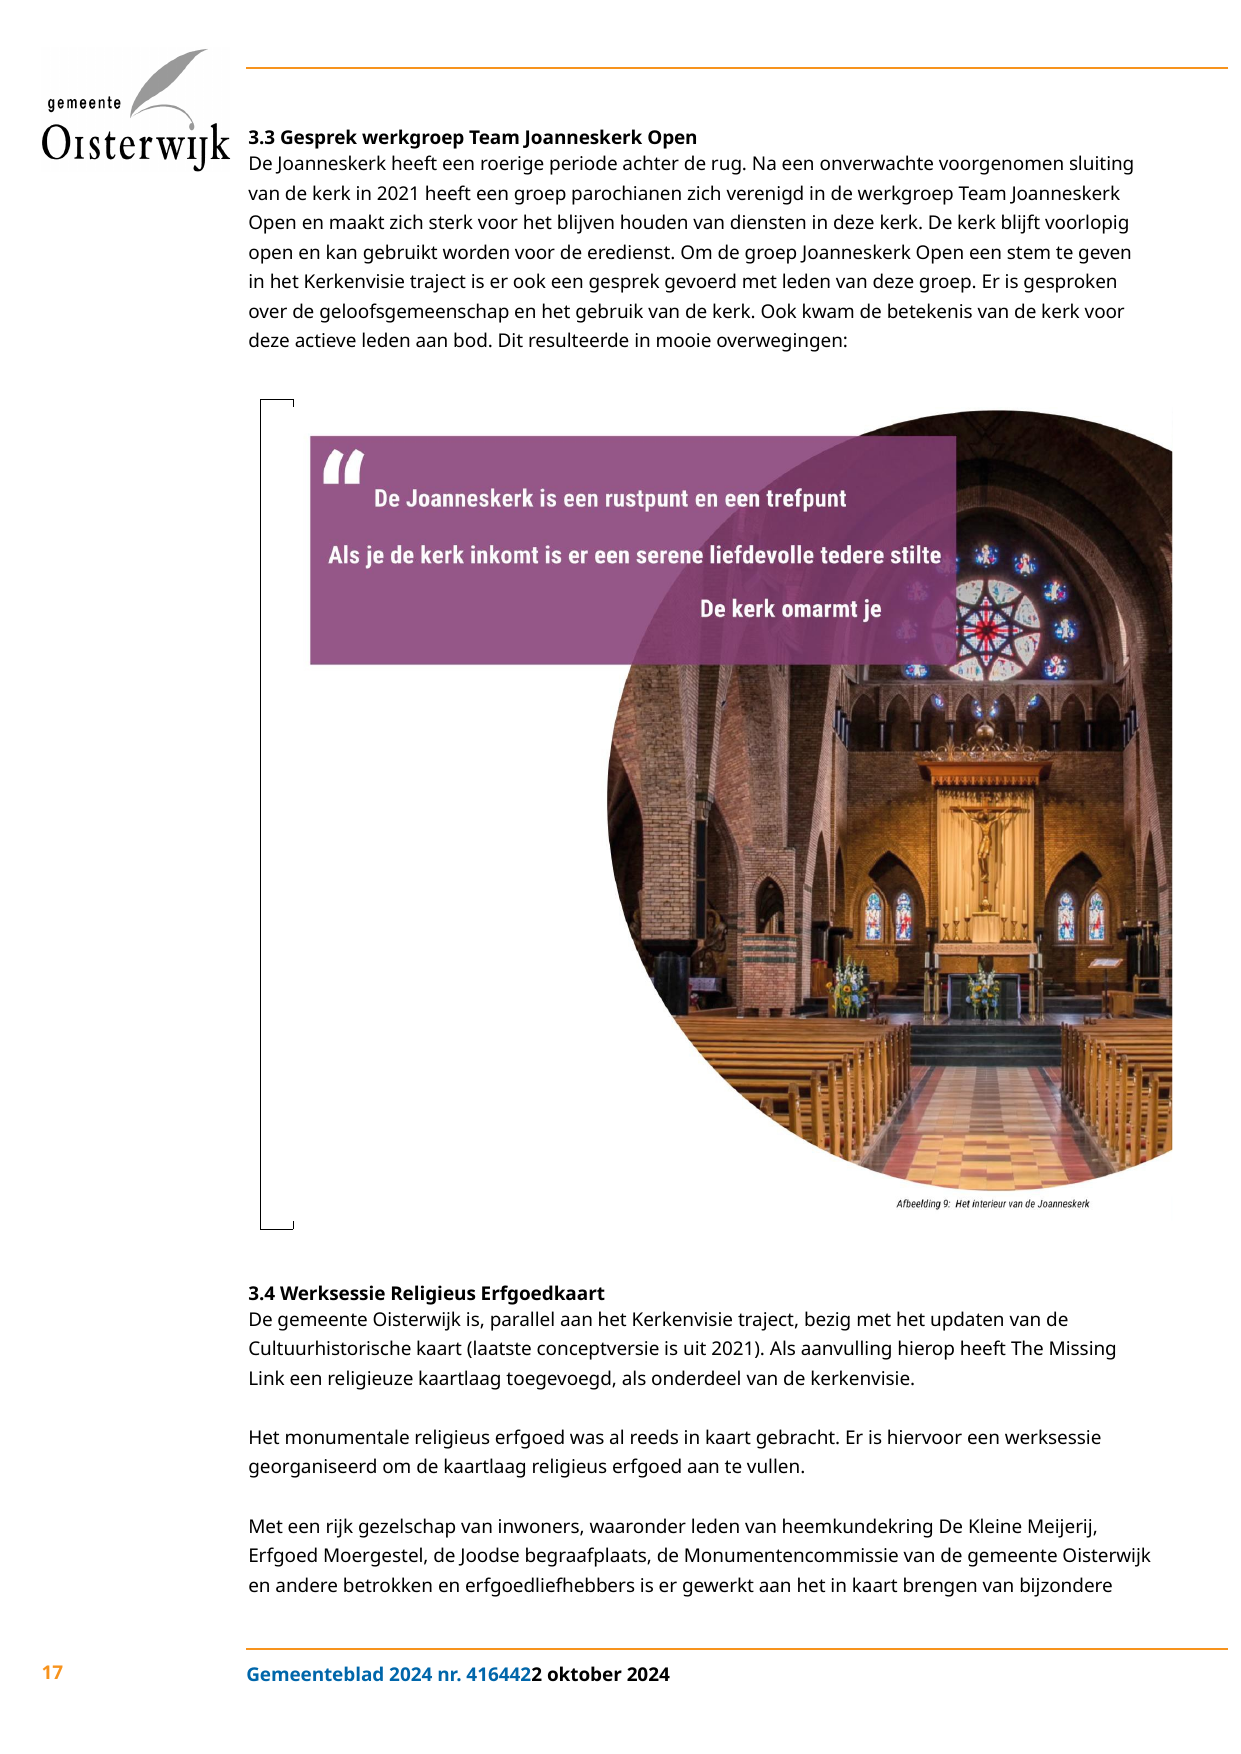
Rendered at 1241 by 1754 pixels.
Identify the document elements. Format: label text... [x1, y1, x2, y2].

picture [41, 47, 231, 172]
text De Joanneskerk heeft een roerige periode achter de rug. Na een onverwachte voorgenomen sluiting van de kerk in 2021 heeft een groep parochianen zich verenigd in de werkgroep Team Joanneskerk Open en maakt zich sterk voor het blijven houden van diensten in deze kerk. De kerk blijft voorlopig open en kan gebruikt worden voor de eredienst. Om de groep Joanneskerk Open een stem te geven in het Kerkenvisie traject is er ook een gesprek gevoerd met leden van deze groep. Er is gesproken over de geloofsgemeenschap en het gebruik van de kerk. Ook kwam de betekenis van de kerk voor deze actieve leden aan bod. Dit resulteerde in mooie overwegingen: [248, 150, 1152, 353]
text 3.3 Gesprek werkgroep Team Joanneskerk Open [248, 124, 1152, 150]
text Met een rijk gezelschap van inwoners, waaronder leden van heemkundekring De Kleine Meijerij, Erfgoed Moergestel, de Joodse begraafplaats, de Monumentencommissie van de gemeente Oisterwijk en andere betrokken en erfgoedliefhebbers is er gewerkt aan het in kaart brengen van bijzondere [248, 1513, 1152, 1598]
text Het monumentale religieus erfgoed was al reeds in kaart gebracht. Er is hiervoor een werksessie georganiseerd om de kaartlaag religieus erfgoed aan te vullen. [248, 1424, 1152, 1479]
picture [268, 407, 1173, 1221]
text De gemeente Oisterwijk is, parallel aan het Kerkenvisie traject, bezig met het updaten van de Cultuurhistorische kaart (laatste conceptversie is uit 2021). Als aanvulling hierop heeft The Missing Link een religieuze kaartlaag toegevoegd, als onderdeel van de kerkenvisie. [248, 1306, 1152, 1391]
text 3.4 Werksessie Religieus Erfgoedkaart [248, 1280, 1152, 1306]
